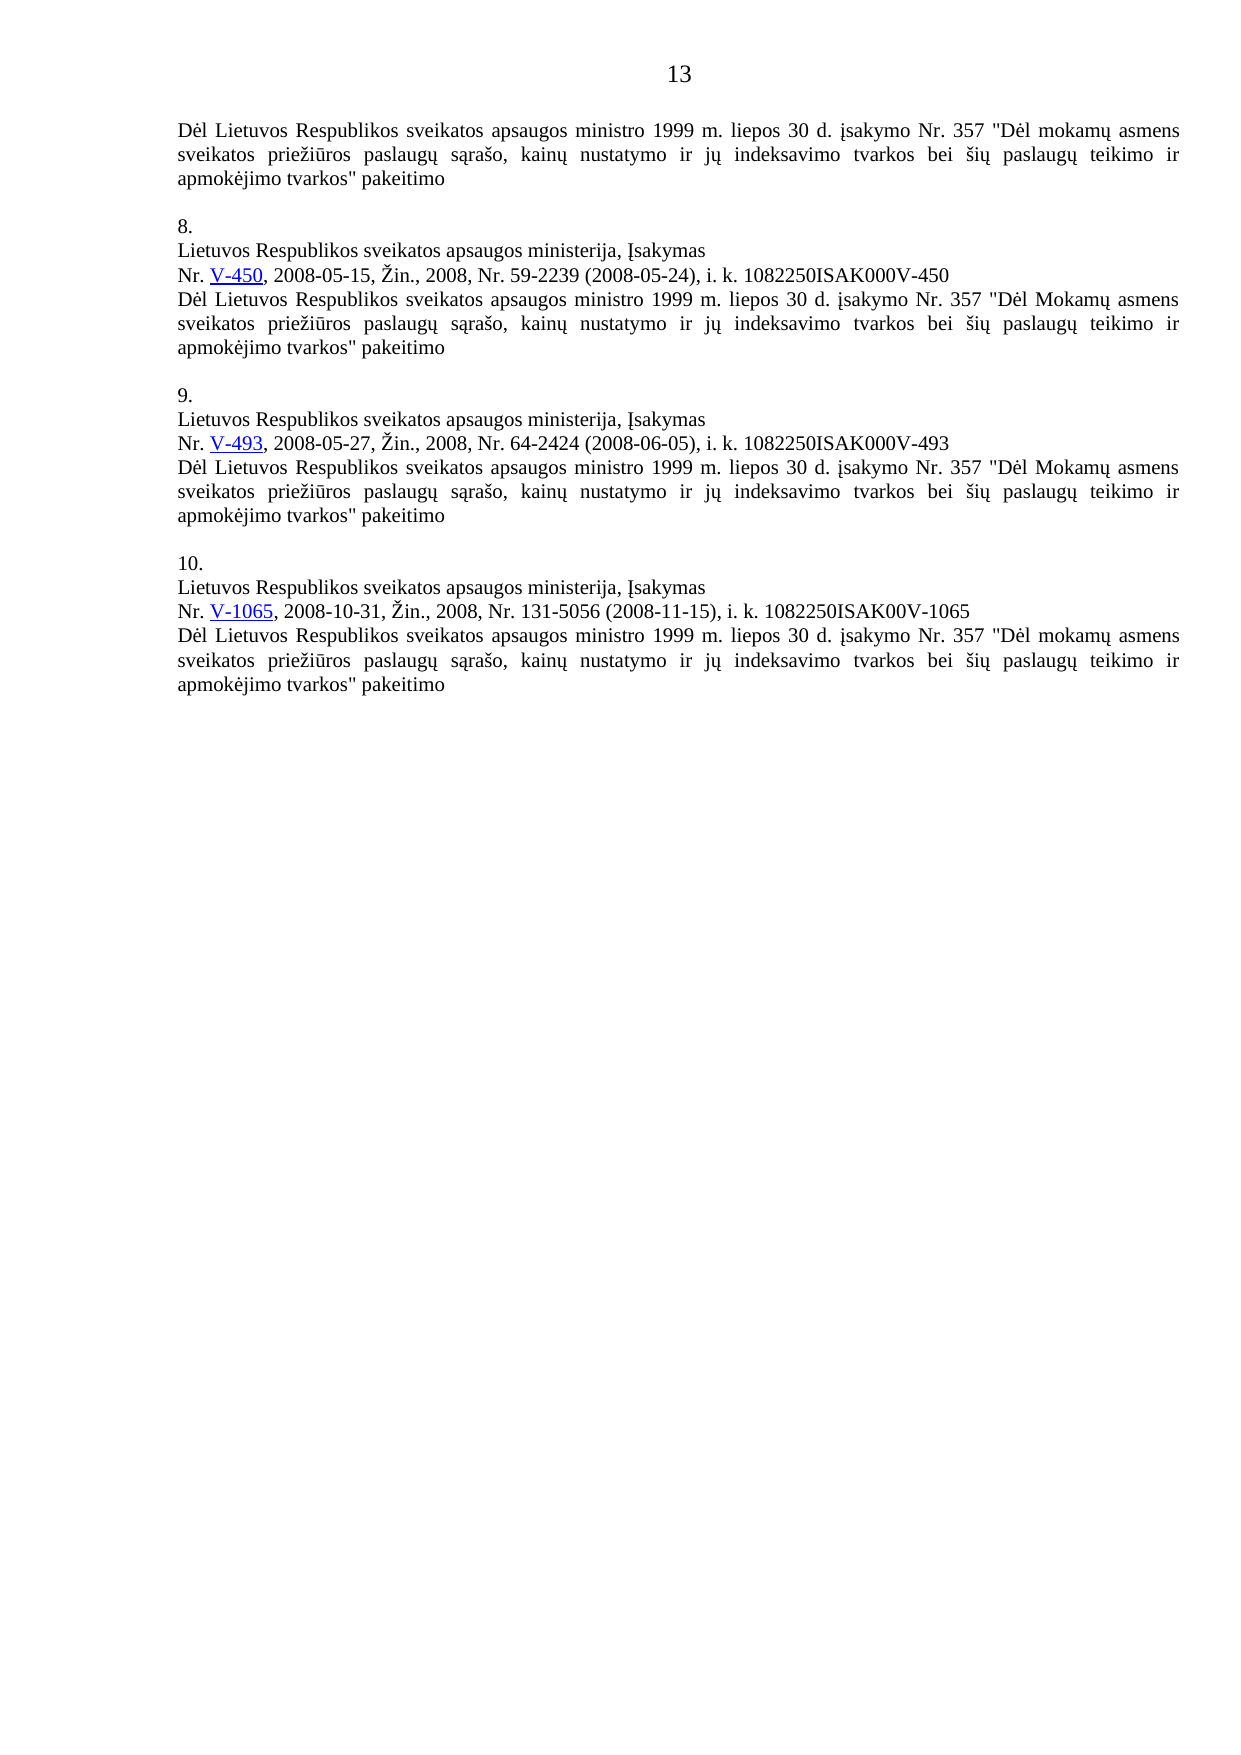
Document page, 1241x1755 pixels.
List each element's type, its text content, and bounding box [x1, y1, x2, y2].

text Lietuvos Respublikos sveikatos apsaugos ministerija, Įsakymas [177, 575, 1181, 599]
text Nr. V-1065, 2008-10-31, Žin., 2008, Nr. 131-5056 (2008-11-15), i. k. 1082250ISAK00V-1065 [177, 599, 1181, 623]
text Lietuvos Respublikos sveikatos apsaugos ministerija, Įsakymas [177, 238, 1181, 262]
text Dėl Lietuvos Respublikos sveikatos apsaugos ministro 1999 m. liepos 30 d. įsakymo Nr. 357 "Dėl mokamų asmens sveikatos priežiūros paslaugų sąrašo, kainų nustatymo ir jų indeksavimo tvarkos bei šių paslaugų teikimo ir apmokėjimo tvarkos" pakeitimo [177, 623, 1181, 696]
text Dėl Lietuvos Respublikos sveikatos apsaugos ministro 1999 m. liepos 30 d. įsakymo Nr. 357 "Dėl Mokamų asmens sveikatos priežiūros paslaugų sąrašo, kainų nustatymo ir jų indeksavimo tvarkos bei šių paslaugų teikimo ir apmokėjimo tvarkos" pakeitimo [177, 455, 1181, 527]
text Nr. V-450, 2008-05-15, Žin., 2008, Nr. 59-2239 (2008-05-24), i. k. 1082250ISAK000V-450 [177, 262, 1181, 287]
text Dėl Lietuvos Respublikos sveikatos apsaugos ministro 1999 m. liepos 30 d. įsakymo Nr. 357 "Dėl mokamų asmens sveikatos priežiūros paslaugų sąrašo, kainų nustatymo ir jų indeksavimo tvarkos bei šių paslaugų teikimo ir apmokėjimo tvarkos" pakeitimo [177, 118, 1181, 190]
text 10. [177, 551, 1181, 575]
text Lietuvos Respublikos sveikatos apsaugos ministerija, Įsakymas [177, 407, 1181, 431]
text Nr. V-493, 2008-05-27, Žin., 2008, Nr. 64-2424 (2008-06-05), i. k. 1082250ISAK000V-493 [177, 431, 1181, 455]
text Dėl Lietuvos Respublikos sveikatos apsaugos ministro 1999 m. liepos 30 d. įsakymo Nr. 357 "Dėl Mokamų asmens sveikatos priežiūros paslaugų sąrašo, kainų nustatymo ir jų indeksavimo tvarkos bei šių paslaugų teikimo ir apmokėjimo tvarkos" pakeitimo [177, 287, 1181, 359]
text 9. [177, 383, 1181, 407]
text 8. [177, 214, 1181, 238]
